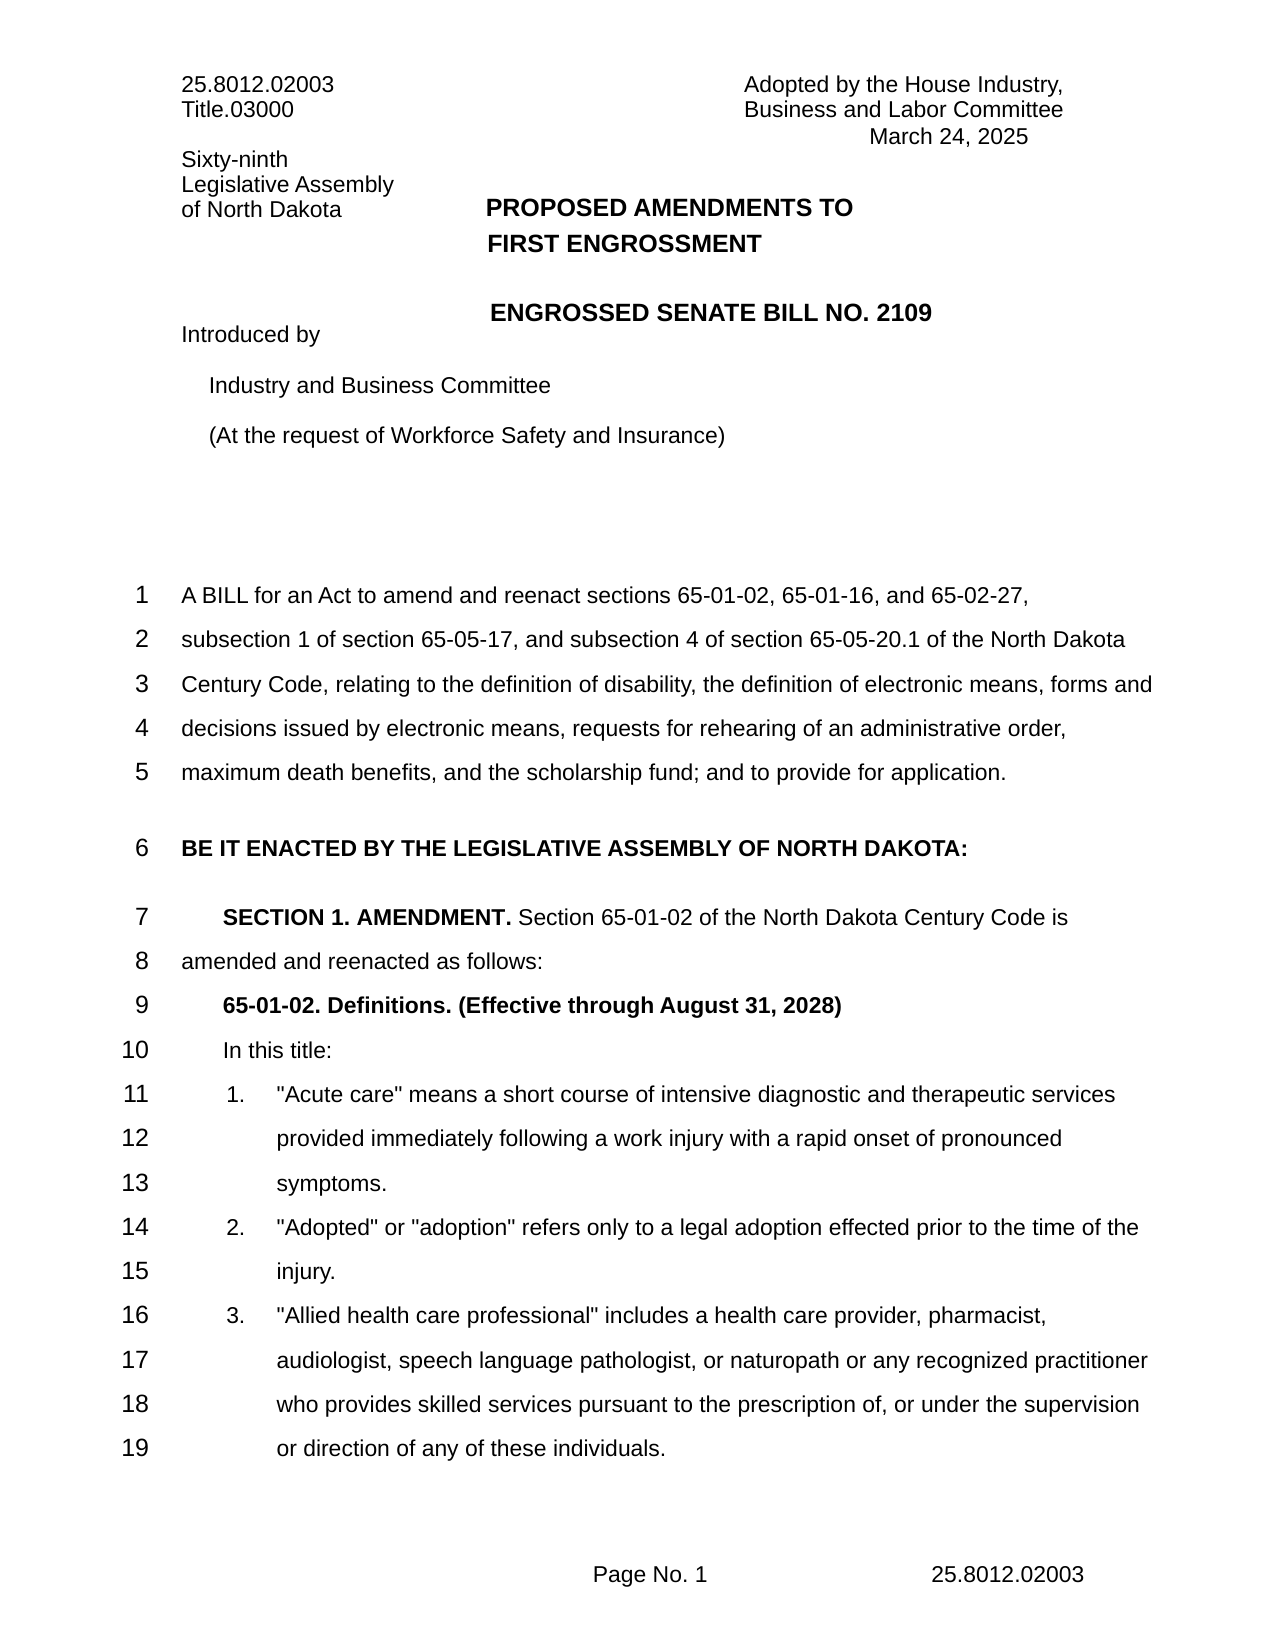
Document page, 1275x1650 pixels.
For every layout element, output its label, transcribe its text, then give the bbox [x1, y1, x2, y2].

text Industry and Business Committee [208, 375, 1154, 398]
title A BILL for an Act to amend and reenact sections 65‑01‑02, 65‑01‑16, and 65‑02‑27, subsection 1 of section 65‑05‑17, and subsection 4 of section 65‑05‑20.1 of the North Dakota Century Code, relating to the definition of disability, the definition of electronic means, forms and decisions issued by electronic means, requests for rehearing of an administrative order, maximum death benefits, and the scholarship fund; and to provide for application. [181, 568, 1154, 789]
text 3. "Allied health care professional" includes a health care provider, pharmacist, audiologist, speech language pathologist, or naturopath or any recognized practitioner who provides skilled services pursuant to the prescription of, or under the supervision or direction of any of these individuals. [181, 1288, 1154, 1465]
table_cell Sixty-ninth [181, 123, 744, 173]
text BE IT ENACTED BY THE LEGISLATIVE ASSEMBLY OF NORTH DAKOTA: [181, 821, 1154, 865]
text (At the request of Workforce Safety and Insurance) [208, 425, 1154, 448]
text Legislative Assembly [181, 173, 1154, 198]
title FIRST ENGROSSMENT [487, 231, 762, 258]
table_header 25.8012.02003 Title.03000 [181, 73, 744, 123]
table_header Adopted by the House Industry, Business and Labor Committee [744, 73, 1153, 123]
text 2. "Adopted" or "adoption" refers only to a legal adoption effected prior to the time of the injury. [181, 1200, 1154, 1288]
title ENGROSSED Senate BILL NO. 2109 [490, 297, 932, 326]
text In this title: [181, 1023, 1154, 1067]
table_cell March 24, 2025 [744, 123, 1153, 173]
subtitle 65‑01‑02. Definitions. (Effective through August 31, 2028) [181, 978, 1154, 1023]
title PROPOSED AMENDMENTS TO [486, 192, 872, 221]
text of North Dakota [181, 198, 1154, 223]
text SECTION 1. AMENDMENT. Section 65‑01‑02 of the North Dakota Century Code is amended and reenacted as follows: [181, 890, 1154, 978]
text 1. "Acute care" means a short course of intensive diagnostic and therapeutic services provided immediately following a work injury with a rapid onset of pronounced symptoms. [181, 1067, 1154, 1200]
text Introduced by [181, 323, 1154, 348]
